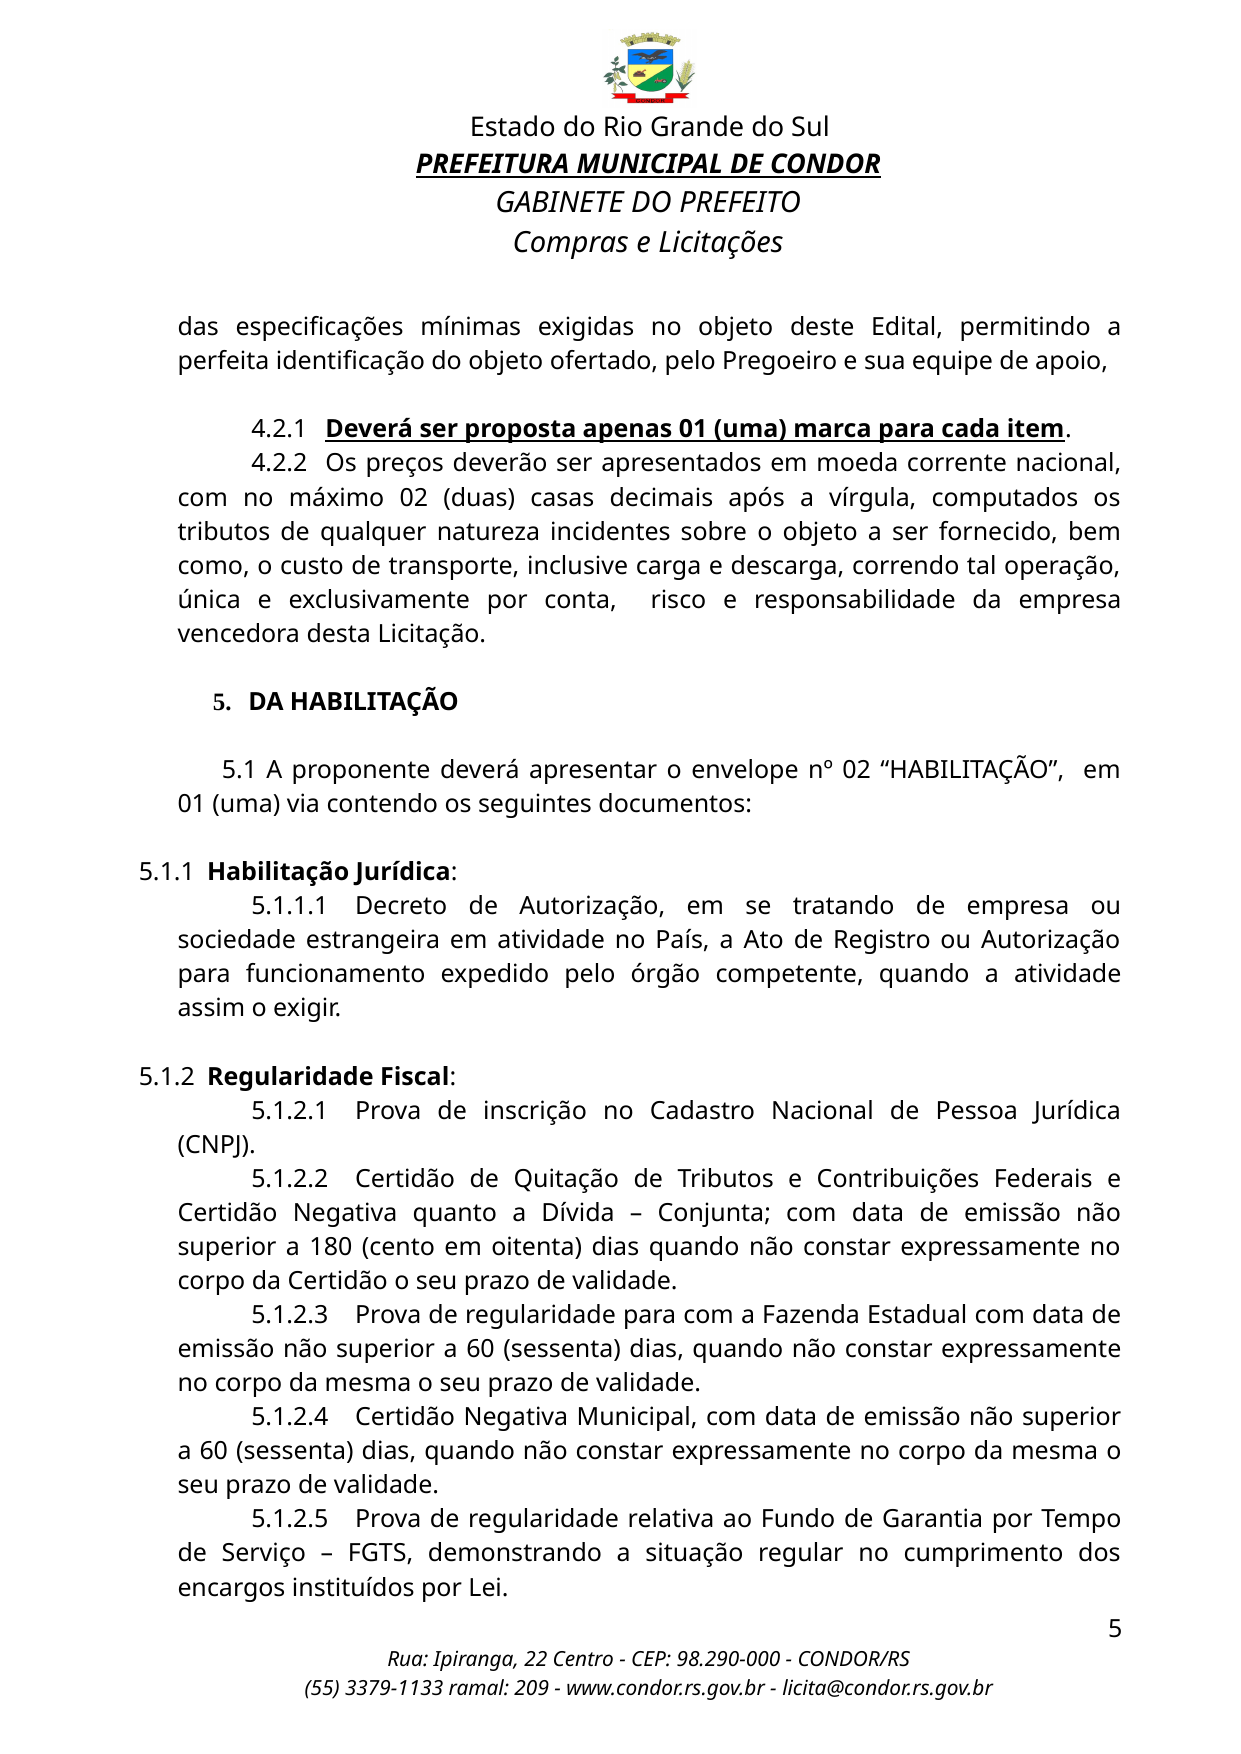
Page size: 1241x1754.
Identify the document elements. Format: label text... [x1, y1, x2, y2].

list Decreto de Autorização, em se tratando de empresa ou sociedade estrangeira em atividade no País, a Ato de Registro ou Autorização para funcionamento expedido pelo órgão competente, quando a atividade assim o exigir. [177, 888, 1122, 1024]
list Prova de regularidade relativa ao Fundo de Garantia por Tempo de Serviço – FGTS, demonstrando a situação regular no cumprimento dos encargos instituídos por Lei. [177, 1501, 1122, 1603]
list Certidão de Quitação de Tributos e Contribuições Federais e Certidão Negativa quanto a Dívida – Conjunta; com data de emissão não superior a 180 (cento em oitenta) dias quando não constar expressamente no corpo da Certidão o seu prazo de validade. [177, 1160, 1122, 1297]
list Habilitação Jurídica: [138, 854, 1122, 888]
list A proponente deverá apresentar o envelope nº 02 “HABILITAÇÃO”, em 01 (uma) via contendo os seguintes documentos: [177, 752, 1122, 820]
list Prova de inscrição no Cadastro Nacional de Pessoa Jurídica (CNPJ). [177, 1092, 1122, 1160]
list DA HABILITAÇÃO [213, 683, 1122, 718]
list Regularidade Fiscal: [138, 1058, 1122, 1092]
list Deverá ser proposta apenas 01 (uma) marca para cada item. [177, 411, 1122, 445]
list Os preços deverão ser apresentados em moeda corrente nacional, com no máximo 02 (duas) casas decimais após a vírgula, computados os tributos de qualquer natureza incidentes sobre o objeto a ser fornecido, bem como, o custo de transporte, inclusive carga e descarga, correndo tal operação, única e exclusivamente por conta, risco e responsabilidade da empresa vencedora desta Licitação. [177, 445, 1122, 649]
list das especificações mínimas exigidas no objeto deste Edital, permitindo a perfeita identificação do objeto ofertado, pelo Pregoeiro e sua equipe de apoio, [177, 309, 1122, 377]
list Prova de regularidade para com a Fazenda Estadual com data de emissão não superior a 60 (sessenta) dias, quando não constar expressamente no corpo da mesma o seu prazo de validade. [177, 1297, 1122, 1399]
list Certidão Negativa Municipal, com data de emissão não superior a 60 (sessenta) dias, quando não constar expressamente no corpo da mesma o seu prazo de validade. [177, 1399, 1122, 1501]
